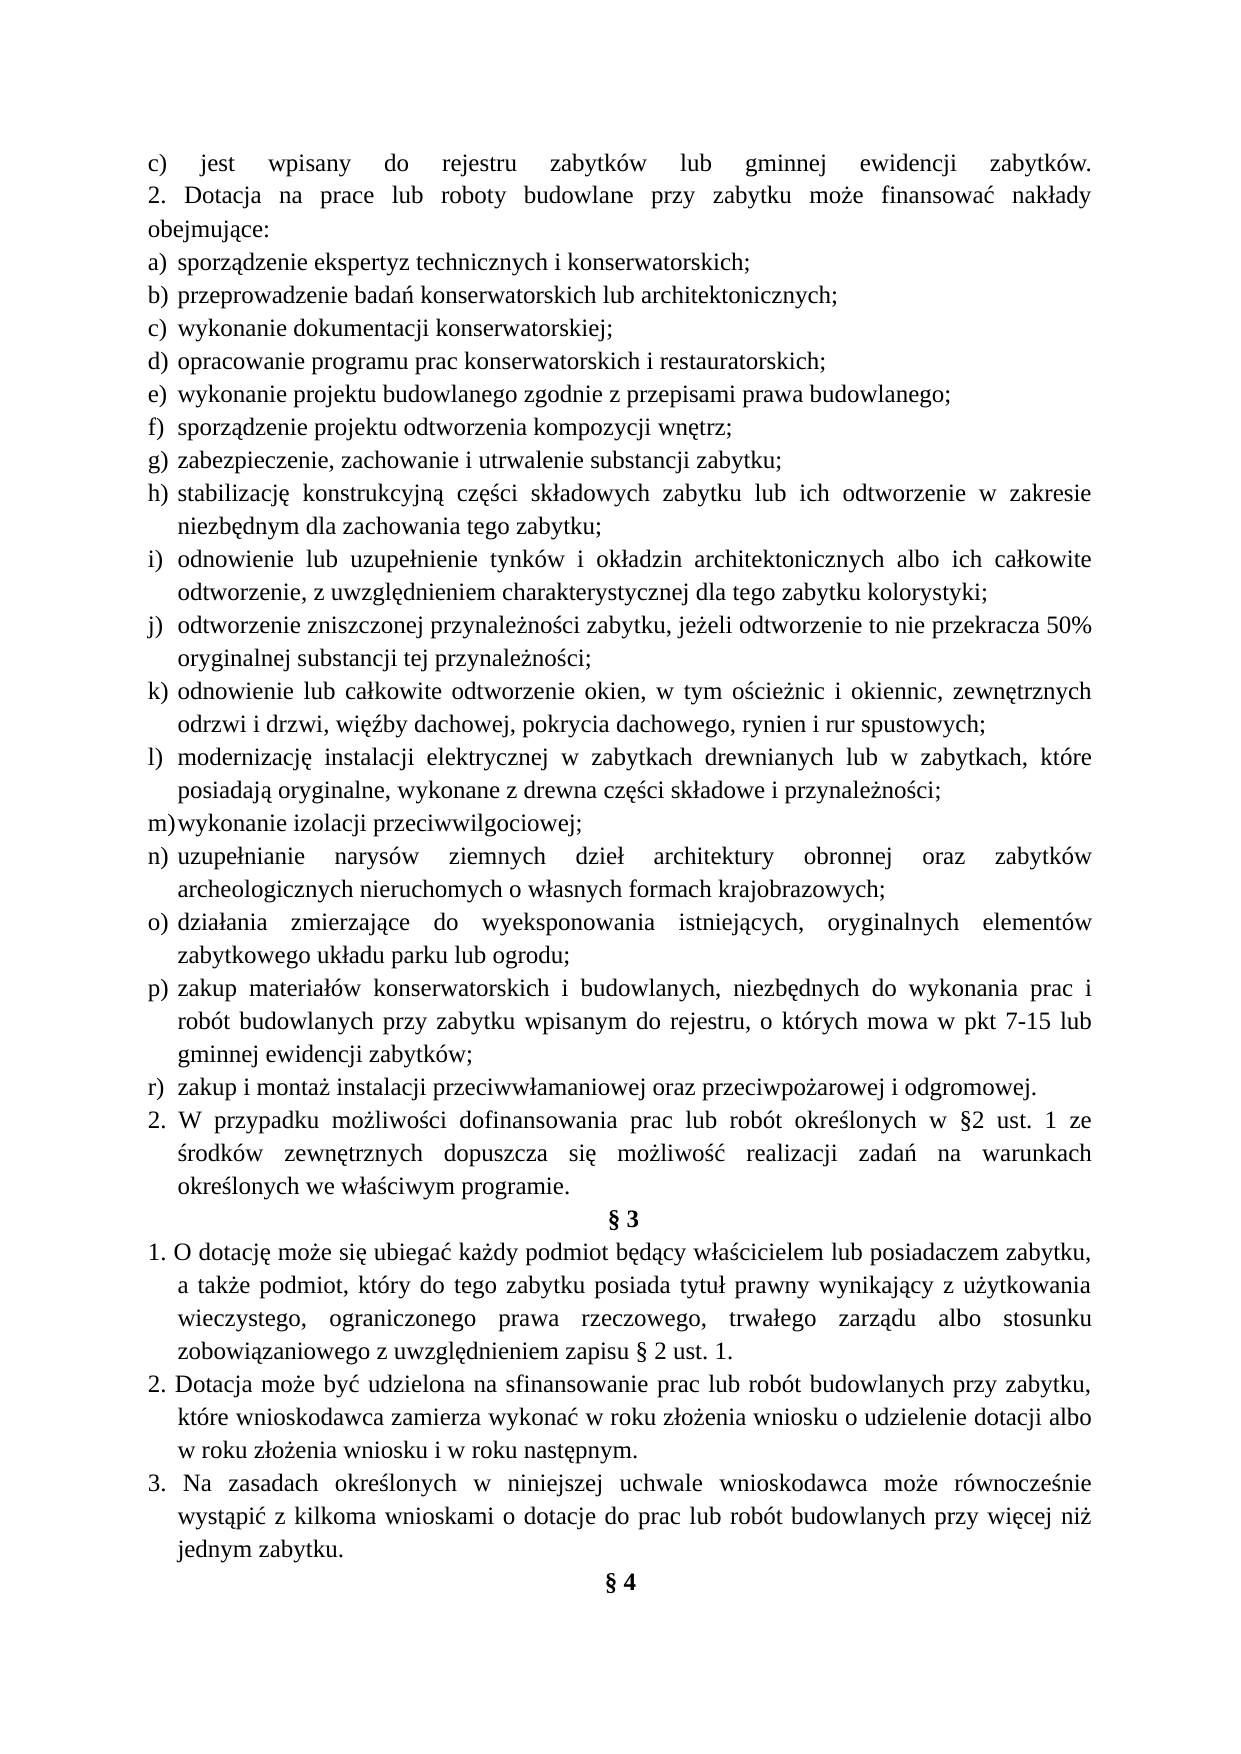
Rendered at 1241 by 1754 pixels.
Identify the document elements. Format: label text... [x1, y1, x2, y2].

list zabezpieczenie, zachowanie i utrwalenie substancji zabytku; [148, 445, 1093, 473]
list odtworzenie zniszczonej przynależności zabytku, jeżeli odtworzenie to nie przekracza 50% oryginalnej substancji tej przynależności; [148, 610, 1093, 672]
text c) jest wpisany do rejestru zabytków lub gminnej ewidencji zabytków. 2. Dotacja na prace lub roboty budowlane przy zabytku może finansować nakłady obejmujące: [148, 148, 1093, 242]
list sporządzenie ekspertyz technicznych i konserwatorskich; [148, 247, 1093, 275]
list odnowienie lub uzupełnienie tynków i okładzin architektonicznych albo ich całkowite odtworzenie, z uwzględnieniem charakterystycznej dla tego zabytku kolorystyki; [148, 544, 1093, 606]
list zakup i montaż instalacji przeciwwłamaniowej oraz przeciwpożarowej i odgromowej. [148, 1072, 1093, 1101]
list wykonanie projektu budowlanego zgodnie z przepisami prawa budowlanego; [148, 379, 1093, 407]
text 1. O dotację może się ubiegać każdy podmiot będący właścicielem lub posiadaczem zabytku, a także podmiot, który do tego zabytku posiada tytuł prawny wynikający z użytkowania wieczystego, ograniczonego prawa rzeczowego, trwałego zarządu albo stosunku zobowiązaniowego z uwzględnieniem zapisu § 2 ust. 1. [148, 1237, 1093, 1365]
list wykonanie dokumentacji konserwatorskiej; [148, 313, 1093, 341]
list stabilizację konstrukcyjną części składowych zabytku lub ich odtworzenie w zakresie niezbędnym dla zachowania tego zabytku; [148, 478, 1093, 539]
text 3. Na zasadach określonych w niniejszej uchwale wnioskodawca może równocześnie wystąpić z kilkoma wnioskami o dotacje do prac lub robót budowlanych przy więcej niż jednym zabytku. [148, 1468, 1093, 1563]
list zakup materiałów konserwatorskich i budowlanych, niezbędnych do wykonania prac i robót budowlanych przy zabytku wpisanym do rejestru, o których mowa w pkt 7-15 lub gminnej ewidencji zabytków; [148, 973, 1093, 1068]
list sporządzenie projektu odtworzenia kompozycji wnętrz; [148, 412, 1093, 441]
list przeprowadzenie badań konserwatorskich lub architektonicznych; [148, 280, 1093, 308]
text 2. Dotacja może być udzielona na sfinansowanie prac lub robót budowlanych przy zabytku, które wnioskodawca zamierza wykonać w roku złożenia wniosku o udzielenie dotacji albo w roku złożenia wniosku i w roku następnym. [148, 1369, 1093, 1464]
list opracowanie programu prac konserwatorskich i restauratorskich; [148, 346, 1093, 374]
list uzupełnianie narysów ziemnych dzieł architektury obronnej oraz zabytków archeologicznych nieruchomych o własnych formach krajobrazowych; [148, 841, 1093, 903]
list działania zmierzające do wyeksponowania istniejących, oryginalnych elementów zabytkowego układu parku lub ogrodu; [148, 907, 1093, 969]
list modernizację instalacji elektrycznej w zabytkach drewnianych lub w zabytkach, które posiadają oryginalne, wykonane z drewna części składowe i przynależności; [148, 742, 1093, 804]
text 2. W przypadku możliwości dofinansowania prac lub robót określonych w §2 ust. 1 ze środków zewnętrznych dopuszcza się możliwość realizacji zadań na warunkach określonych we właściwym programie. [148, 1105, 1093, 1200]
list wykonanie izolacji przeciwwilgociowej; [148, 808, 1093, 837]
text § 3 [148, 1204, 1093, 1233]
list odnowienie lub całkowite odtworzenie okien, w tym ościeżnic i okiennic, zewnętrznych odrzwi i drzwi, więźby dachowej, pokrycia dachowego, rynien i rur spustowych; [148, 676, 1093, 738]
text § 4 [148, 1567, 1093, 1596]
